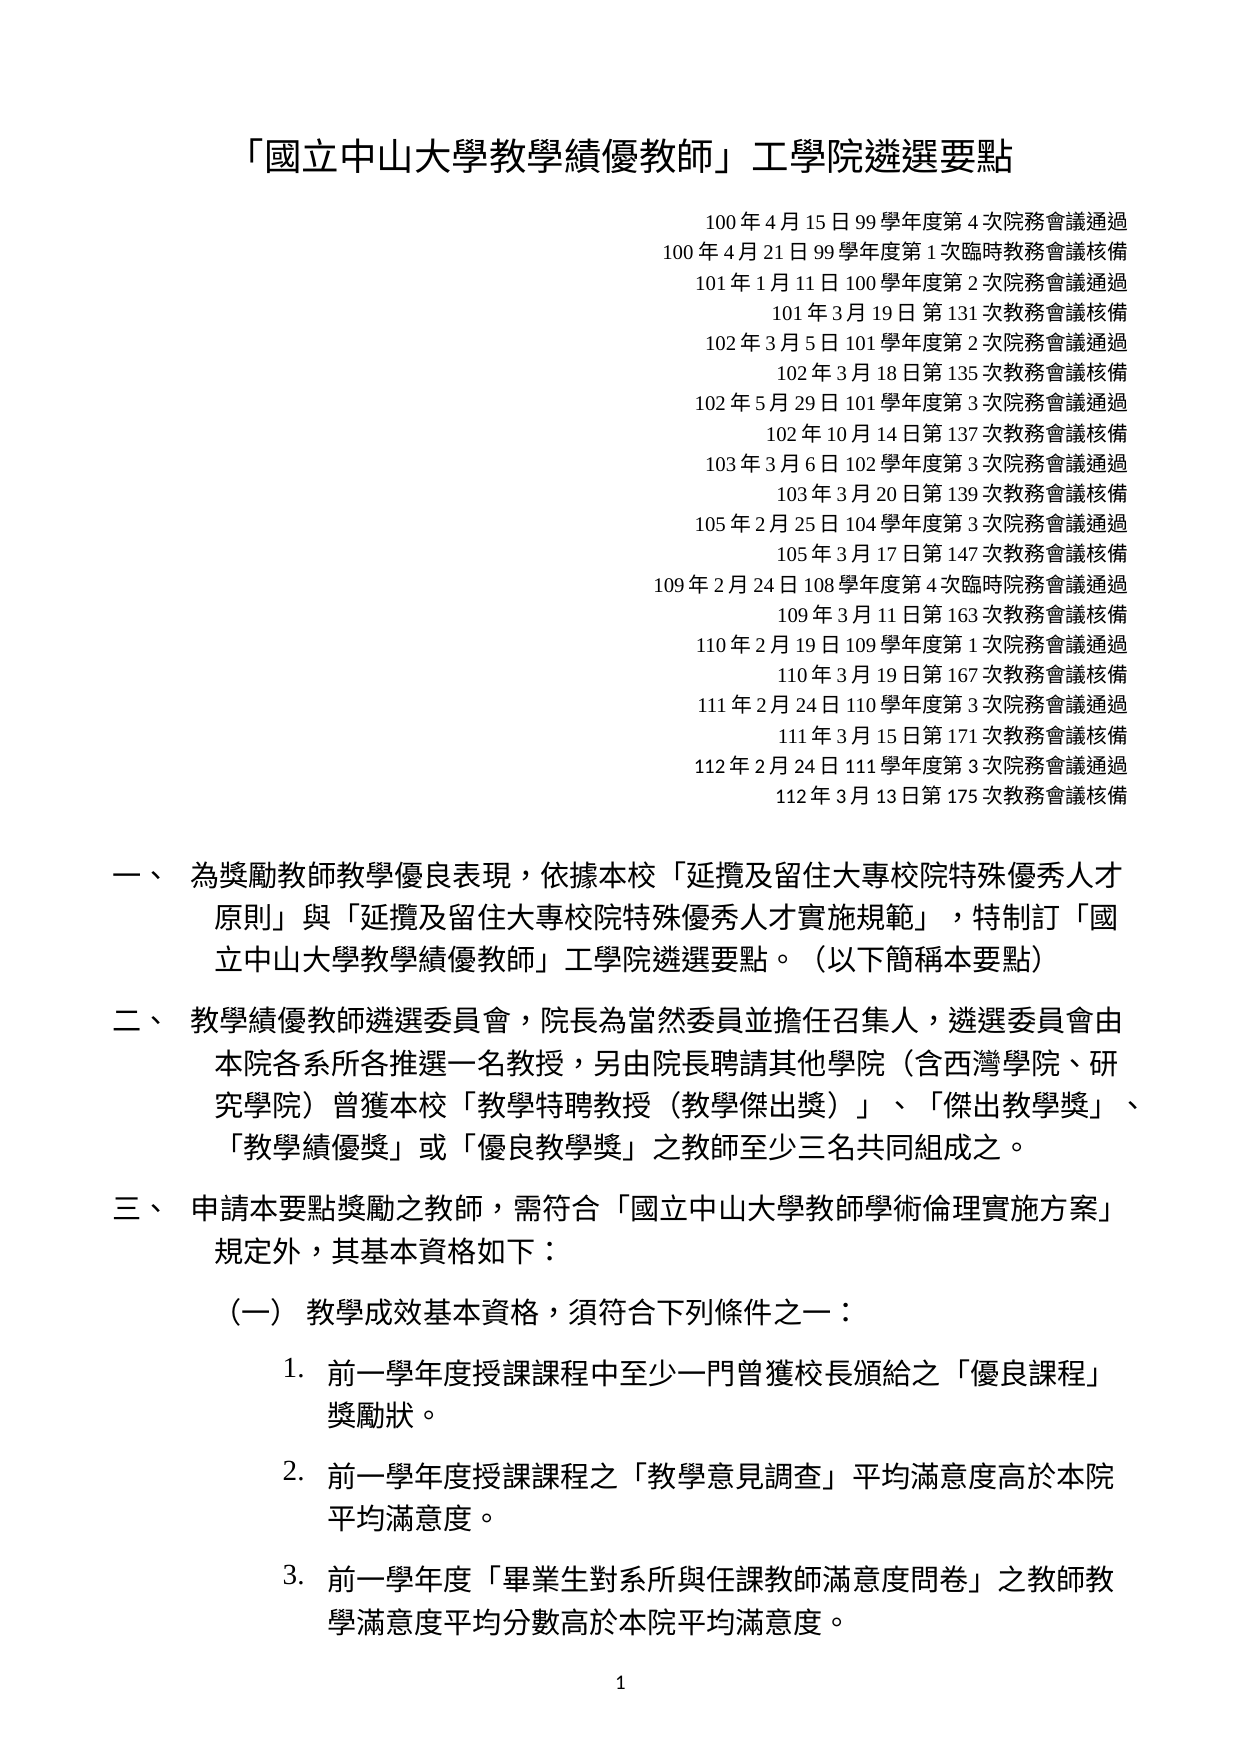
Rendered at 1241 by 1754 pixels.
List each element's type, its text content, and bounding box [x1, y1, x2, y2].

text 102年5月29日 101學年度第3次院務會議通過 [112, 387, 1128, 417]
text 103年3月6日 102學年度第3次院務會議通過 [112, 447, 1128, 477]
table_cell 2. [271, 1435, 316, 1538]
text 100年4月15日 99學年度第4次院務會議通過 [112, 205, 1128, 236]
table_cell 前一學年度授課課程之「教學意見調查」平均滿意度高於本院平均滿意度。 [316, 1435, 1128, 1538]
text 102年3月18日第135次教務會議核備 [112, 356, 1128, 387]
text 112年3月13日第175次教務會議核備 [112, 779, 1128, 809]
table_header 前一學年度授課課程中至少一門曾獲校長頒給之「優良課程」獎勵狀。 [316, 1331, 1128, 1435]
text （一） 教學成效基本資格，須符合下列條件之一： [212, 1289, 1128, 1331]
table_cell 3. [271, 1538, 316, 1641]
table_cell 前一學年度「畢業生對系所與任課教師滿意度問卷」之教師教學滿意度平均分數高於本院平均滿意度。 [316, 1538, 1128, 1641]
text 109年3月11日第163次教務會議核備 [112, 598, 1128, 628]
text 105年3月17日第147次教務會議核備 [112, 538, 1128, 568]
text 109年2月24日108學年度第4次臨時院務會議通過 [112, 568, 1128, 598]
text 111年2月24日110學年度第3次院務會議通過 [112, 689, 1128, 719]
text 101年1月11日 100學年度第2次院務會議通過 [112, 266, 1128, 296]
text 103年3月20日第139次教務會議核備 [112, 477, 1128, 507]
text 100 年4月21日 99學年度第1次臨時教務會議核備 [112, 236, 1128, 266]
text 110年2月19日109學年度第1次院務會議通過 [112, 628, 1128, 658]
table_header 1. [271, 1331, 316, 1435]
text 102年3月5日 101學年度第2次院務會議通過 [112, 326, 1128, 356]
text 105年2月25日 104學年度第3次院務會議通過 [112, 507, 1128, 538]
text 「國立中山大學教學績優教師」工學院遴選要點 [112, 127, 1128, 181]
text 111年3月15日第171次教務會議核備 [112, 719, 1128, 749]
text 二、 教學績優教師遴選委員會，院長為當然委員並擔任召集人，遴選委員會由本院各系所各推選一名教授，另由院長聘請其他學院（含西灣學院、研究學院）曾獲本校「教學特聘教授（教學傑出獎）」、「傑出教學獎」、「教學績優獎」或「優良教學獎」之教師至少三名共同組成之。 [112, 998, 1128, 1167]
text 101年3月19日 第131次教務會議核備 [112, 296, 1128, 326]
text 一、 為獎勵教師教學優良表現，依據本校「延攬及留住大專校院特殊優秀人才原則」與「延攬及留住大專校院特殊優秀人才實施規範」，特制訂「國立中山大學教學績優教師」工學院遴選要點。（以下簡稱本要點） [112, 852, 1128, 979]
text 110年3月19日第167次教務會議核備 [112, 658, 1128, 689]
text 三、 申請本要點獎勵之教師，需符合「國立中山大學教師學術倫理實施方案」規定外，其基本資格如下： [112, 1186, 1128, 1270]
text 112年2月24日111學年度第3次院務會議通過 [112, 749, 1128, 779]
text 102年10月14日第137次教務會議核備 [112, 417, 1128, 447]
